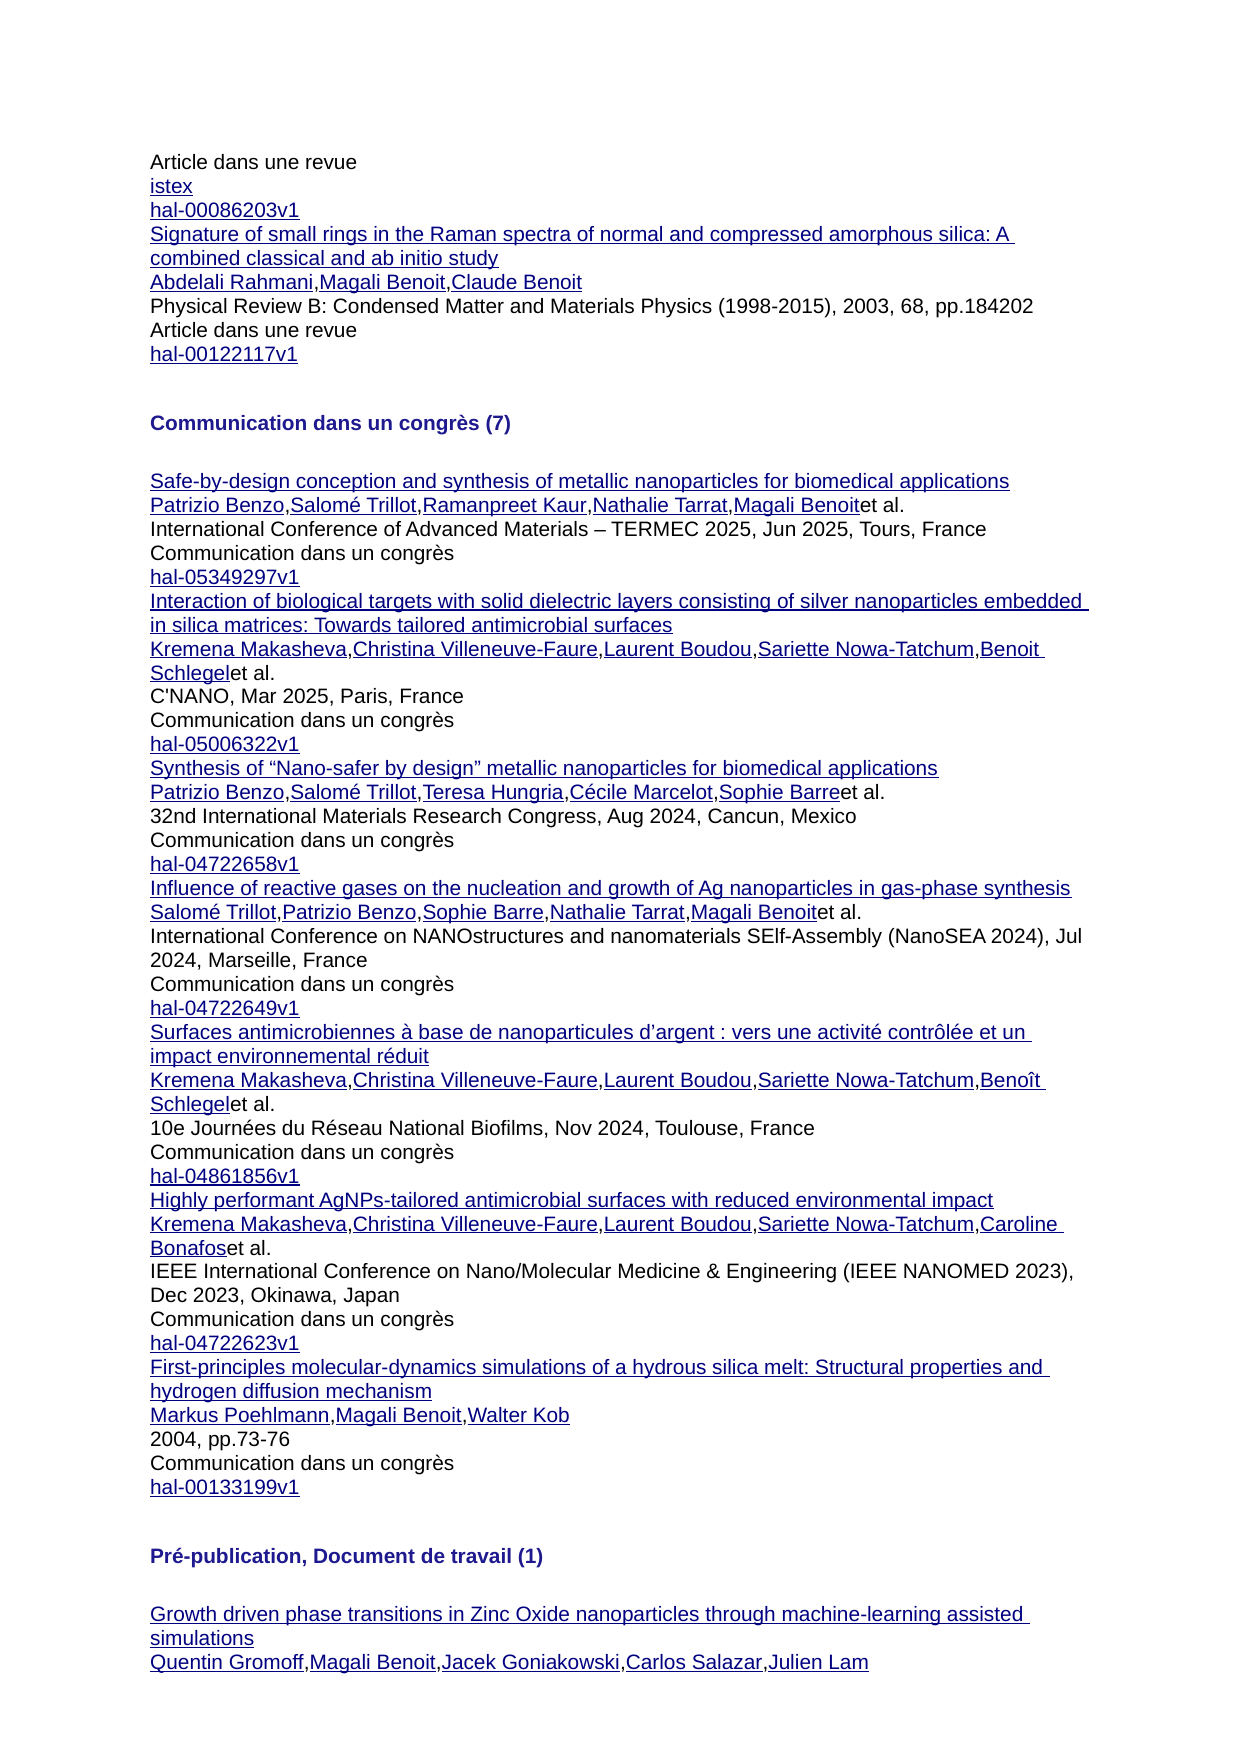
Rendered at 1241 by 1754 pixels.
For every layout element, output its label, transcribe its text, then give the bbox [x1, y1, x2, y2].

table_cell Surfaces antimicrobiennes à base de nanoparticules d’argent : vers une activité contrôlée et un impact environnemental réduit Kremena Makasheva,Christina Villeneuve-Faure,Laurent Boudou,Sariette Nowa-Tatchum,Benoît Schlegelet al. 10e Journées du Réseau National Biofilms, Nov 2024, Toulouse, France Communication dans un congrès hal-04861856v1 [150, 1020, 1090, 1187]
table_header Safe-by-design conception and synthesis of metallic nanoparticles for biomedical applications Patrizio Benzo,Salomé Trillot,Ramanpreet Kaur,Nathalie Tarrat,Magali Benoitet al. International Conference of Advanced Materials – TERMEC 2025, Jun 2025, Tours, France Communication dans un congrès hal-05349297v1 [150, 469, 1090, 588]
table_cell First-principles molecular-dynamics simulations of a hydrous silica melt: Structural properties and hydrogen diffusion mechanism Markus Poehlmann,Magali Benoit,Walter Kob 2004, pp.73-76 Communication dans un congrès hal-00133199v1 [150, 1355, 1090, 1499]
subtitle Pré-publication, Document de travail (1) [150, 1544, 1090, 1568]
table_cell Influence of reactive gases on the nucleation and growth of Ag nanoparticles in gas-phase synthesis Salomé Trillot,Patrizio Benzo,Sophie Barre,Nathalie Tarrat,Magali Benoitet al. International Conference on NANOstructures and nanomaterials SElf-Assembly (NanoSEA 2024), Jul 2024, Marseille, France Communication dans un congrès hal-04722649v1 [150, 876, 1090, 1020]
table_cell Article dans une revue istex hal-00086203v1 [150, 150, 1090, 222]
subtitle Communication dans un congrès (7) [150, 410, 1090, 434]
table_cell Highly performant AgNPs-tailored antimicrobial surfaces with reduced environmental impact Kremena Makasheva,Christina Villeneuve-Faure,Laurent Boudou,Sariette Nowa-Tatchum,Caroline Bonafoset al. IEEE International Conference on Nano/Molecular Medicine & Engineering (IEEE NANOMED 2023), Dec 2023, Okinawa, Japan Communication dans un congrès hal-04722623v1 [150, 1188, 1090, 1355]
table_cell Interaction of biological targets with solid dielectric layers consisting of silver nanoparticles embedded in silica matrices: Towards tailored antimicrobial surfaces Kremena Makasheva,Christina Villeneuve-Faure,Laurent Boudou,Sariette Nowa-Tatchum,Benoit Schlegelet al. C'NANO, Mar 2025, Paris, France Communication dans un congrès hal-05006322v1 [150, 589, 1090, 756]
table_cell Synthesis of “Nano-safer by design” metallic nanoparticles for biomedical applications Patrizio Benzo,Salomé Trillot,Teresa Hungria,Cécile Marcelot,Sophie Barreet al. 32nd International Materials Research Congress, Aug 2024, Cancun, Mexico Communication dans un congrès hal-04722658v1 [150, 756, 1090, 876]
table_cell Signature of small rings in the Raman spectra of normal and compressed amorphous silica: A combined classical and ab initio study Abdelali Rahmani,Magali Benoit,Claude Benoit Physical Review B: Condensed Matter and Materials Physics (1998-2015), 2003, 68, pp.184202 Article dans une revue hal-00122117v1 [150, 222, 1090, 366]
table_header Growth driven phase transitions in Zinc Oxide nanoparticles through machine-learning assisted simulations Quentin Gromoff,Magali Benoit,Jacek Goniakowski,Carlos Salazar,Julien Lam [150, 1602, 1090, 1674]
